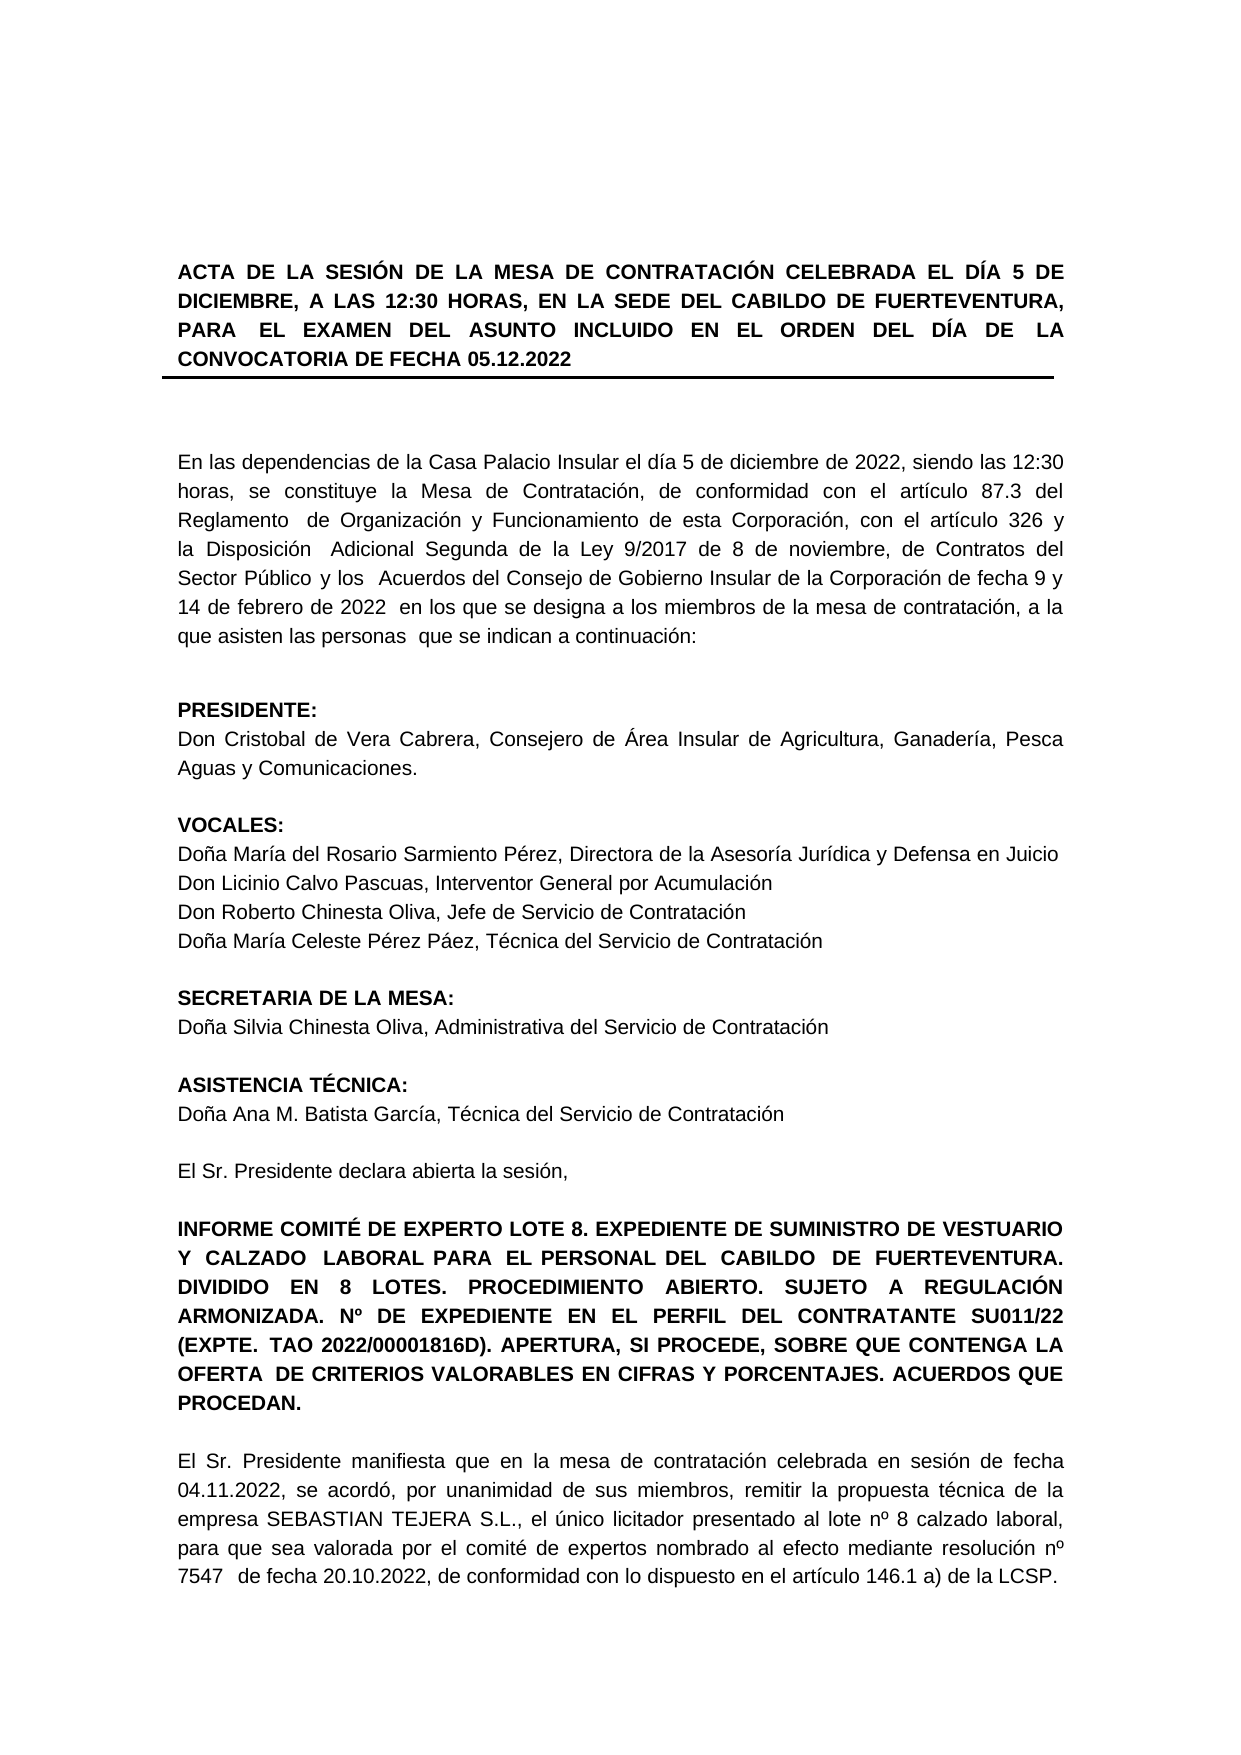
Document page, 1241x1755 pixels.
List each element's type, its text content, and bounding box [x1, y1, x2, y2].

text Doña María Celeste Pérez Páez, Técnica del Servicio de Contratación [177, 929, 1080, 953]
subtitle PRESIDENTE: [177, 698, 1080, 722]
subtitle ACTA DE LA SESIÓN DE LA MESA DE CONTRATACIÓN CELEBRADA EL DÍA 5 DE DICIEMBRE, A LAS 12:30 HORAS, EN LA SEDE DEL CABILDO DE FUERTEVENTURA, PARA EL EXAMEN DEL ASUNTO INCLUIDO EN EL ORDEN DEL DÍA DE LA CONVOCATORIA DE FECHA 05.12.2022 [177, 260, 1064, 371]
subtitle SECRETARIA DE LA MESA: [177, 986, 1080, 1010]
subtitle ASISTENCIA TÉCNICA: [177, 1072, 1080, 1096]
text Don Roberto Chinesta Oliva, Jefe de Servicio de Contratación [177, 900, 1080, 924]
text Don Cristobal de Vera Cabrera, Consejero de Área Insular de Agricultura, Ganadería, Pesca Aguas y Comunicaciones. [177, 727, 1063, 780]
text El Sr. Presidente manifiesta que en la mesa de contratación celebrada en sesión de fecha 04.11.2022, se acordó, por unanimidad de sus miembros, remitir la propuesta técnica de la empresa SEBASTIAN TEJERA S.L., el único licitador presentado al lote nº 8 calzado laboral, para que sea valorada por el comité de expertos nombrado al efecto mediante resolución nº 7547 de fecha 20.10.2022, de conformidad con lo dispuesto en el artículo 146.1 a) de la LCSP. [177, 1449, 1064, 1588]
text En las dependencias de la Casa Palacio Insular el día 5 de diciembre de 2022, siendo las 12:30 horas, se constituye la Mesa de Contratación, de conformidad con el artículo 87.3 del Reglamento de Organización y Funcionamiento de esta Corporación, con el artículo 326 y la Disposición Adicional Segunda de la Ley 9/2017 de 8 de noviembre, de Contratos del Sector Público y los Acuerdos del Consejo de Gobierno Insular de la Corporación de fecha 9 y 14 de febrero de 2022 en los que se designa a los miembros de la mesa de contratación, a la que asisten las personas que se indican a continuación: [177, 450, 1064, 648]
text Doña María del Rosario Sarmiento Pérez, Directora de la Asesoría Jurídica y Defensa en Juicio Don Licinio Calvo Pascuas, Interventor General por Acumulación [177, 842, 1059, 895]
subtitle INFORME COMITÉ DE EXPERTO LOTE 8. EXPEDIENTE DE SUMINISTRO DE VESTUARIO Y CALZADO LABORAL PARA EL PERSONAL DEL CABILDO DE FUERTEVENTURA. DIVIDIDO EN 8 LOTES. PROCEDIMIENTO ABIERTO. SUJETO A REGULACIÓN ARMONIZADA. Nº DE EXPEDIENTE EN EL PERFIL DEL CONTRATANTE SU011/22 (EXPTE. TAO 2022/00001816D). APERTURA, SI PROCEDE, SOBRE QUE CONTENGA LA OFERTA DE CRITERIOS VALORABLES EN CIFRAS Y PORCENTAJES. ACUERDOS QUE PROCEDAN. [177, 1217, 1063, 1415]
text Doña Ana M. Batista García, Técnica del Servicio de Contratación El Sr. Presidente declara abierta la sesión, [177, 1101, 794, 1183]
text Doña Silvia Chinesta Oliva, Administrativa del Servicio de Contratación [177, 1015, 1080, 1039]
subtitle VOCALES: [177, 813, 1080, 837]
